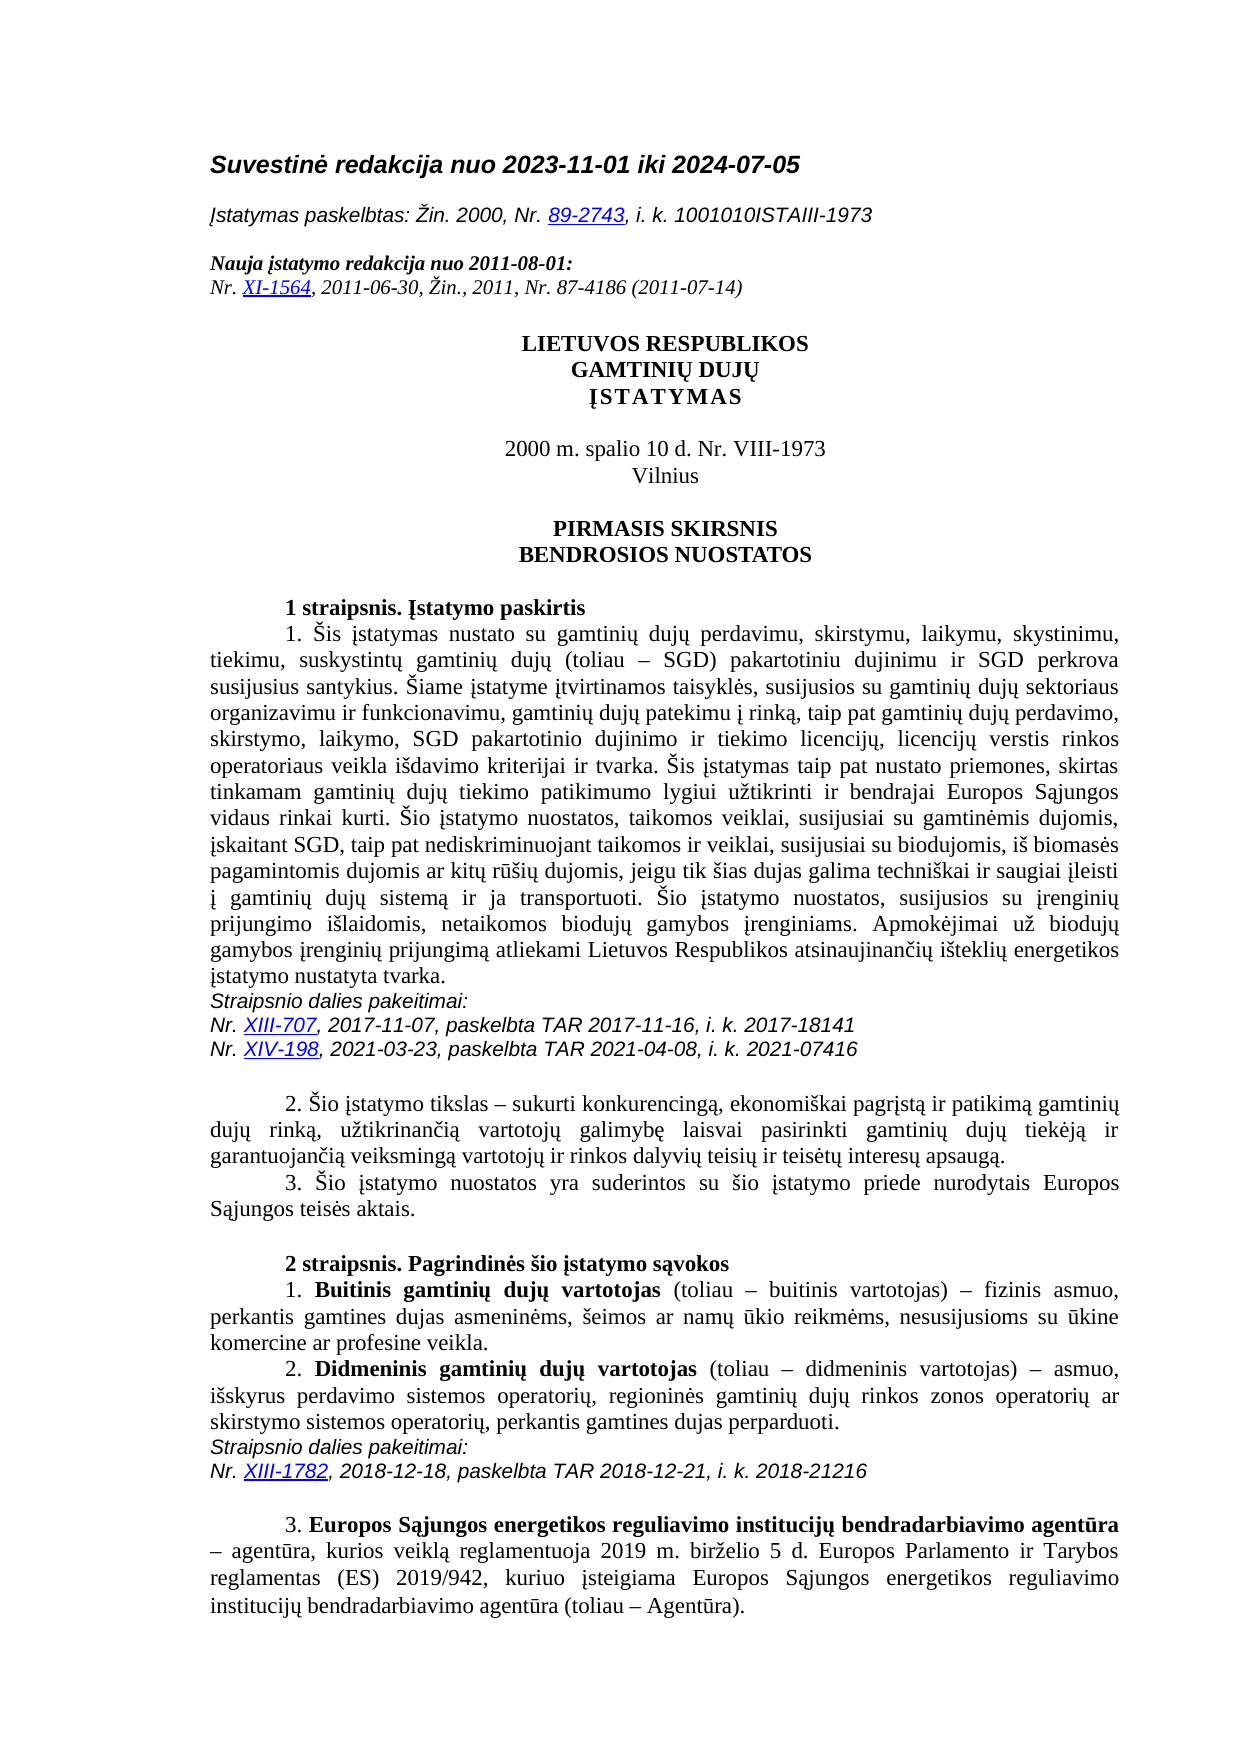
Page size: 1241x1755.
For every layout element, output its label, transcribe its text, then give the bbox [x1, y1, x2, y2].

text Nauja įstatymo redakcija nuo 2011-08-01: [210, 251, 1120, 275]
text 3. Europos Sąjungos energetikos reguliavimo institucijų bendradarbiavimo agentūra – agentūra, kurios veiklą reglamentuoja 2019 m. birželio 5 d. Europos Parlamento ir Tarybos reglamentas (ES) 2019/942, kuriuo įsteigiama Europos Sąjungos energetikos reguliavimo institucijų bendradarbiavimo agentūra (toliau – Agentūra). [210, 1511, 1120, 1619]
text Nr. XI-1564, 2011-06-30, Žin., 2011, Nr. 87-4186 (2011-07-14) [210, 275, 1120, 299]
text GAMTINIŲ DUJŲ [210, 356, 1120, 383]
text Straipsnio dalies pakeitimai: [210, 989, 1120, 1013]
text 3. Šio įstatymo nuostatos yra suderintos su šio įstatymo priede nurodytais Europos Sąjungos teisės aktais. [210, 1169, 1120, 1221]
text PIRMASIS SKIRSNIS [210, 514, 1120, 541]
text ĮSTATYMAS [210, 383, 1120, 409]
text 2. Šio įstatymo tikslas – sukurti konkurencingą, ekonomiškai pagrįstą ir patikimą gamtinių dujų rinką, užtikrinančią vartotojų galimybę laisvai pasirinkti gamtinių dujų tiekėją ir garantuojančią veiksmingą vartotojų ir rinkos dalyvių teisių ir teisėtų interesų apsaugą. [210, 1089, 1120, 1169]
text Nr. XIII-707, 2017-11-07, paskelbta TAR 2017-11-16, i. k. 2017-18141 [210, 1013, 1120, 1037]
text BENDROSIOS NUOSTATOS [210, 541, 1120, 567]
text Straipsnio dalies pakeitimai: [210, 1434, 1120, 1458]
text Nr. XIII-1782, 2018-12-18, paskelbta TAR 2018-12-21, i. k. 2018-21216 [210, 1458, 1120, 1482]
text 1 straipsnis. Įstatymo paskirtis [210, 594, 1120, 620]
text Nr. XIV-198, 2021-03-23, paskelbta TAR 2021-04-08, i. k. 2021-07416 [210, 1037, 1120, 1061]
text 2000 m. spalio 10 d. Nr. VIII-1973 Vilnius [210, 436, 1120, 488]
text 1. Buitinis gamtinių dujų vartotojas (toliau – buitinis vartotojas) – fizinis asmuo, perkantis gamtines dujas asmeninėms, šeimos ar namų ūkio reikmėms, nesusijusioms su ūkine komercine ar profesine veikla. [210, 1276, 1120, 1356]
text 2. Didmeninis gamtinių dujų vartotojas (toliau – didmeninis vartotojas) – asmuo, išskyrus perdavimo sistemos operatorių, regioninės gamtinių dujų rinkos zonos operatorių ar skirstymo sistemos operatorių, perkantis gamtines dujas perparduoti. [210, 1356, 1120, 1434]
text 2 straipsnis. Pagrindinės šio įstatymo sąvokos [210, 1250, 1120, 1276]
text 1. Šis įstatymas nustato su gamtinių dujų perdavimu, skirstymu, laikymu, skystinimu, tiekimu, suskystintų gamtinių dujų (toliau – SGD) pakartotiniu dujinimu ir SGD perkrova susijusius santykius. Šiame įstatyme įtvirtinamos taisyklės, susijusios su gamtinių dujų sektoriaus organizavimu ir funkcionavimu, gamtinių dujų patekimu į rinką, taip pat gamtinių dujų perdavimo, skirstymo, laikymo, SGD pakartotinio dujinimo ir tiekimo licencijų, licencijų verstis rinkos operatoriaus veikla išdavimo kriterijai ir tvarka. Šis įstatymas taip pat nustato priemones, skirtas tinkamam gamtinių dujų tiekimo patikimumo lygiui užtikrinti ir bendrajai Europos Sąjungos vidaus rinkai kurti. Šio įstatymo nuostatos, taikomos veiklai, susijusiai su gamtinėmis dujomis, įskaitant SGD, taip pat nediskriminuojant taikomos ir veiklai, susijusiai su biodujomis, iš biomasės pagamintomis dujomis ar kitų rūšių dujomis, jeigu tik šias dujas galima techniškai ir saugiai įleisti į gamtinių dujų sistemą ir ja transportuoti. Šio įstatymo nuostatos, susijusios su įrenginių prijungimo išlaidomis, netaikomos biodujų gamybos įrenginiams. Apmokėjimai už biodujų gamybos įrenginių prijungimą atliekami Lietuvos Respublikos atsinaujinančių išteklių energetikos įstatymo nustatyta tvarka. [210, 620, 1120, 989]
text Suvestinė redakcija nuo 2023-11-01 iki 2024-07-05 [210, 150, 1120, 179]
text Įstatymas paskelbtas: Žin. 2000, Nr. 89-2743, i. k. 1001010ISTAIII-1973 [210, 203, 1120, 227]
text LIETUVOS RESPUBLIKOS [210, 330, 1120, 356]
